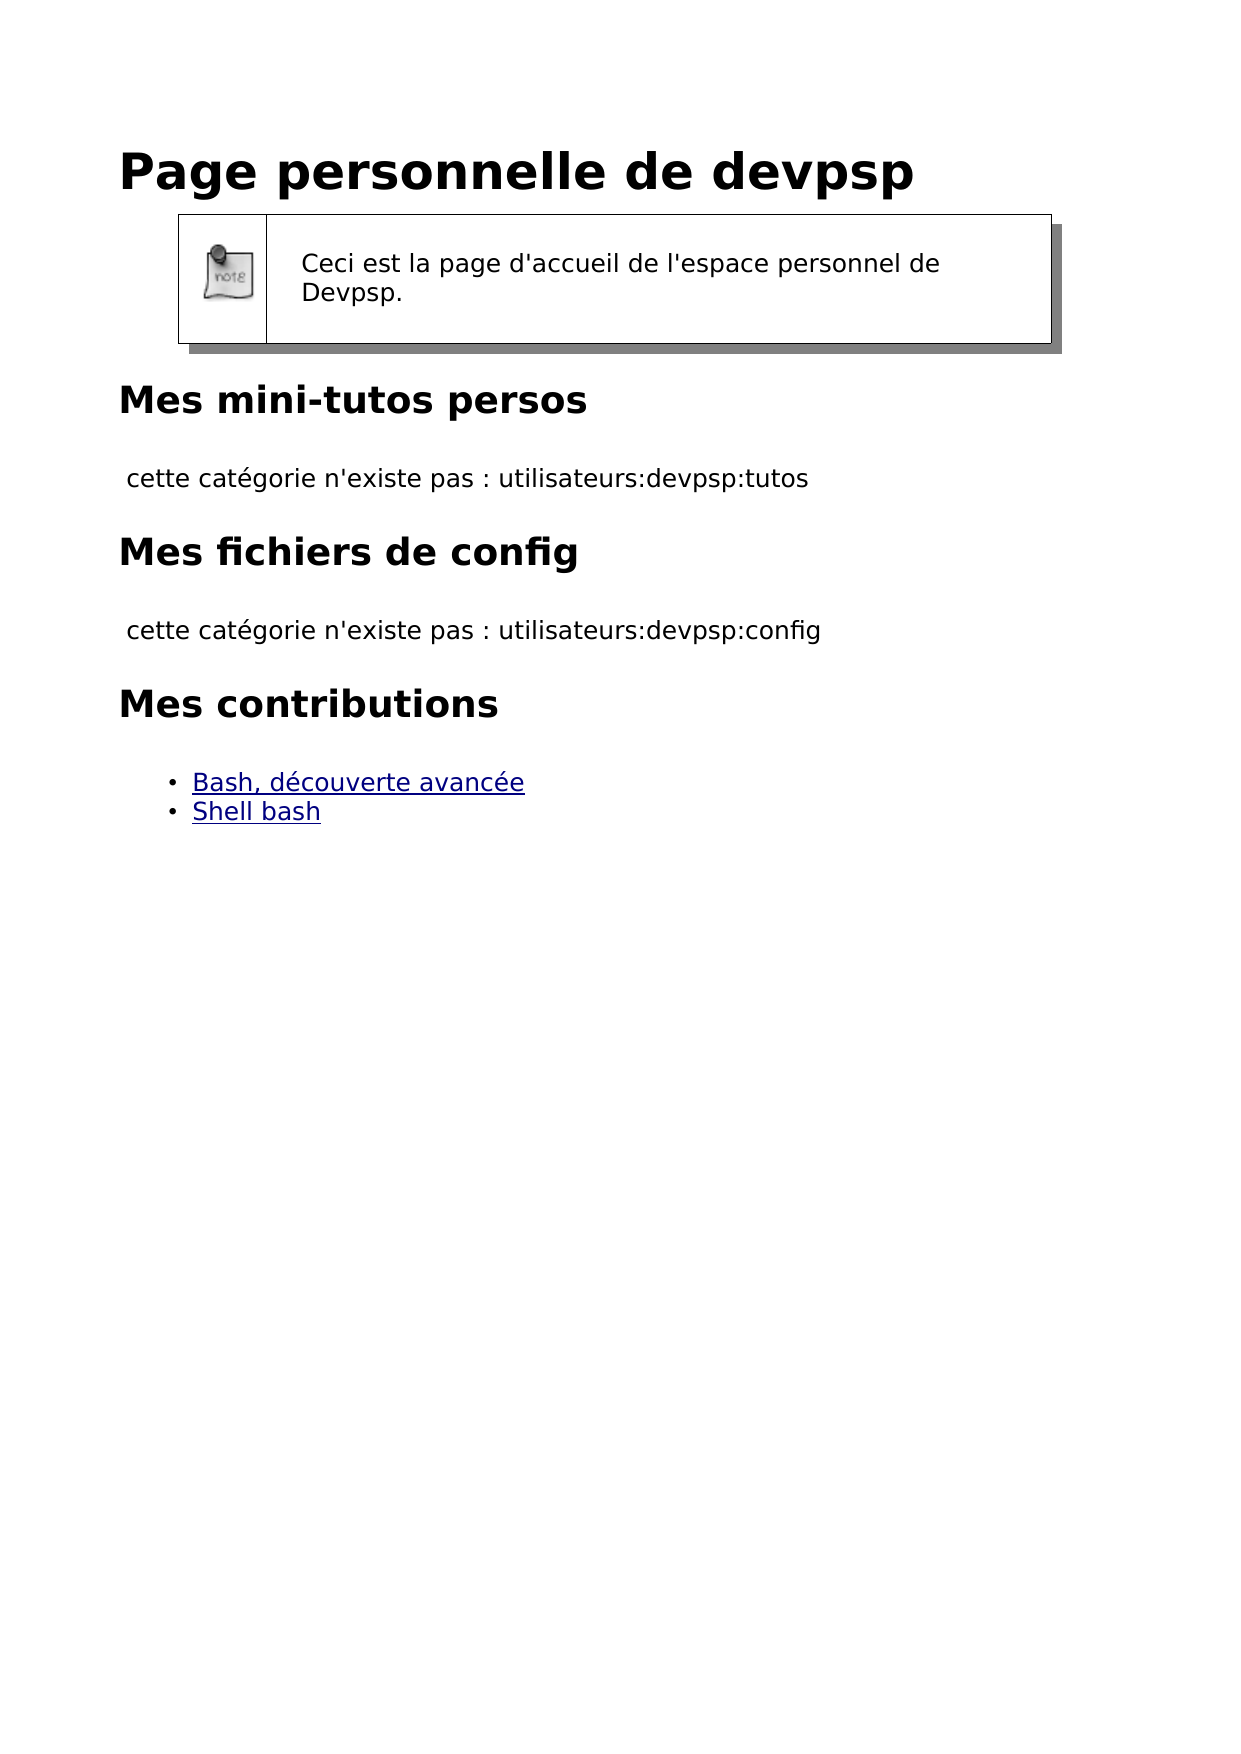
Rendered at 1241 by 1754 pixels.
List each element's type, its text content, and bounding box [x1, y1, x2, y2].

text cette catégorie n'existe pas : utilisateurs:devpsp:config [118, 587, 1122, 645]
subtitle Page personnelle de devpsp [118, 143, 1122, 201]
list Shell bash [177, 798, 1122, 827]
list Bash, découverte avancée [177, 768, 1122, 798]
table_header Ceci est la page d'accueil de l'espace personnel de Devpsp. [267, 215, 1051, 343]
subtitle Mes contributions [118, 683, 1122, 726]
subtitle Mes fichiers de config [118, 531, 1122, 574]
text cette catégorie n'existe pas : utilisateurs:devpsp:tutos [118, 435, 1122, 493]
picture [190, 237, 266, 313]
subtitle Mes mini-tutos persos [118, 379, 1122, 422]
table_header [179, 215, 266, 343]
